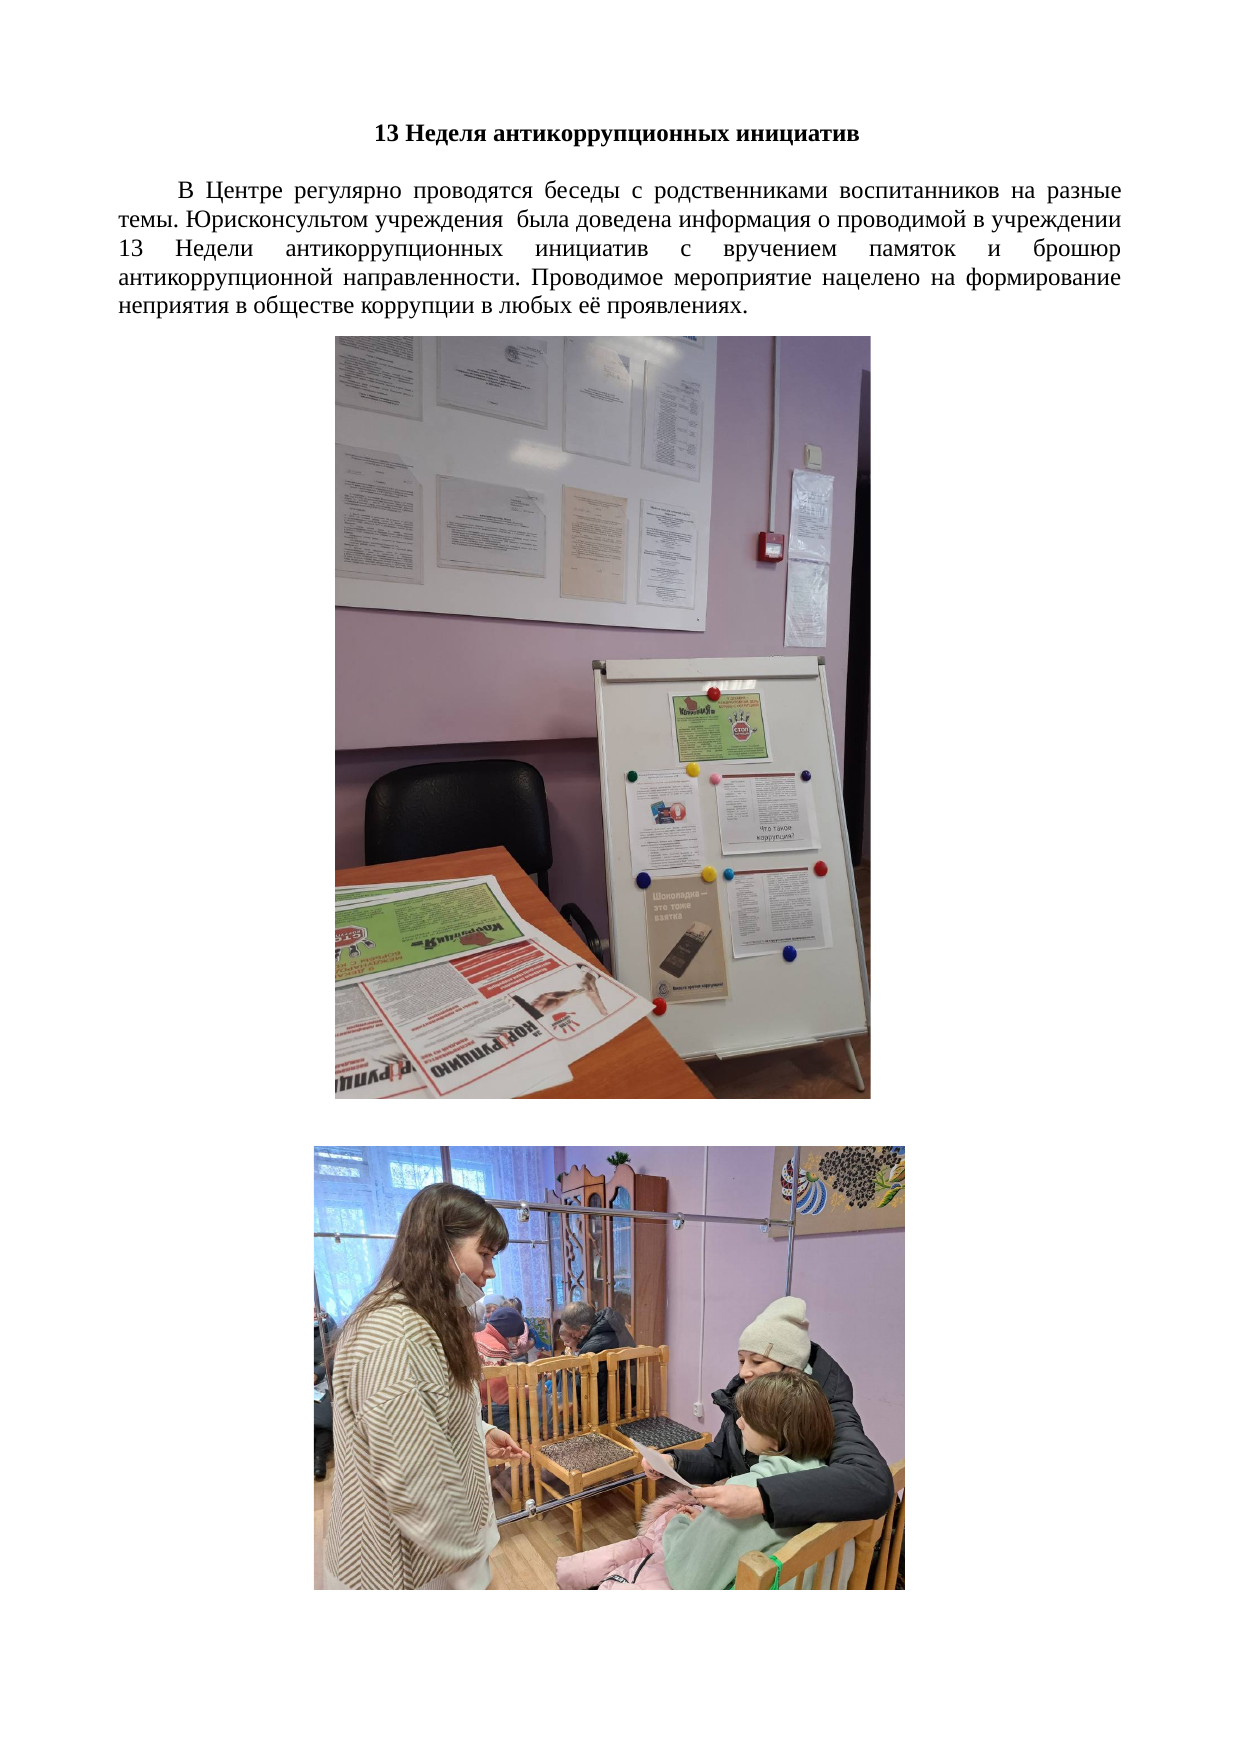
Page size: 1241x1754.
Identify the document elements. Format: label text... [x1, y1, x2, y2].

text В Центре регулярно проводятся беседы с родственниками воспитанников на разные темы. Юрисконсультом учреждения была доведена информация о проводимой в учреждении 13 Недели антикоррупционных инициатив с вручением памяток и брошюр антикоррупционной направленности. Проводимое мероприятие нацелено на формирование неприятия в обществе коррупции в любых её проявлениях. [118, 176, 1122, 319]
picture [335, 336, 871, 1099]
picture [313, 1146, 905, 1590]
text 13 Неделя антикоррупционных инициатив [118, 118, 1122, 147]
